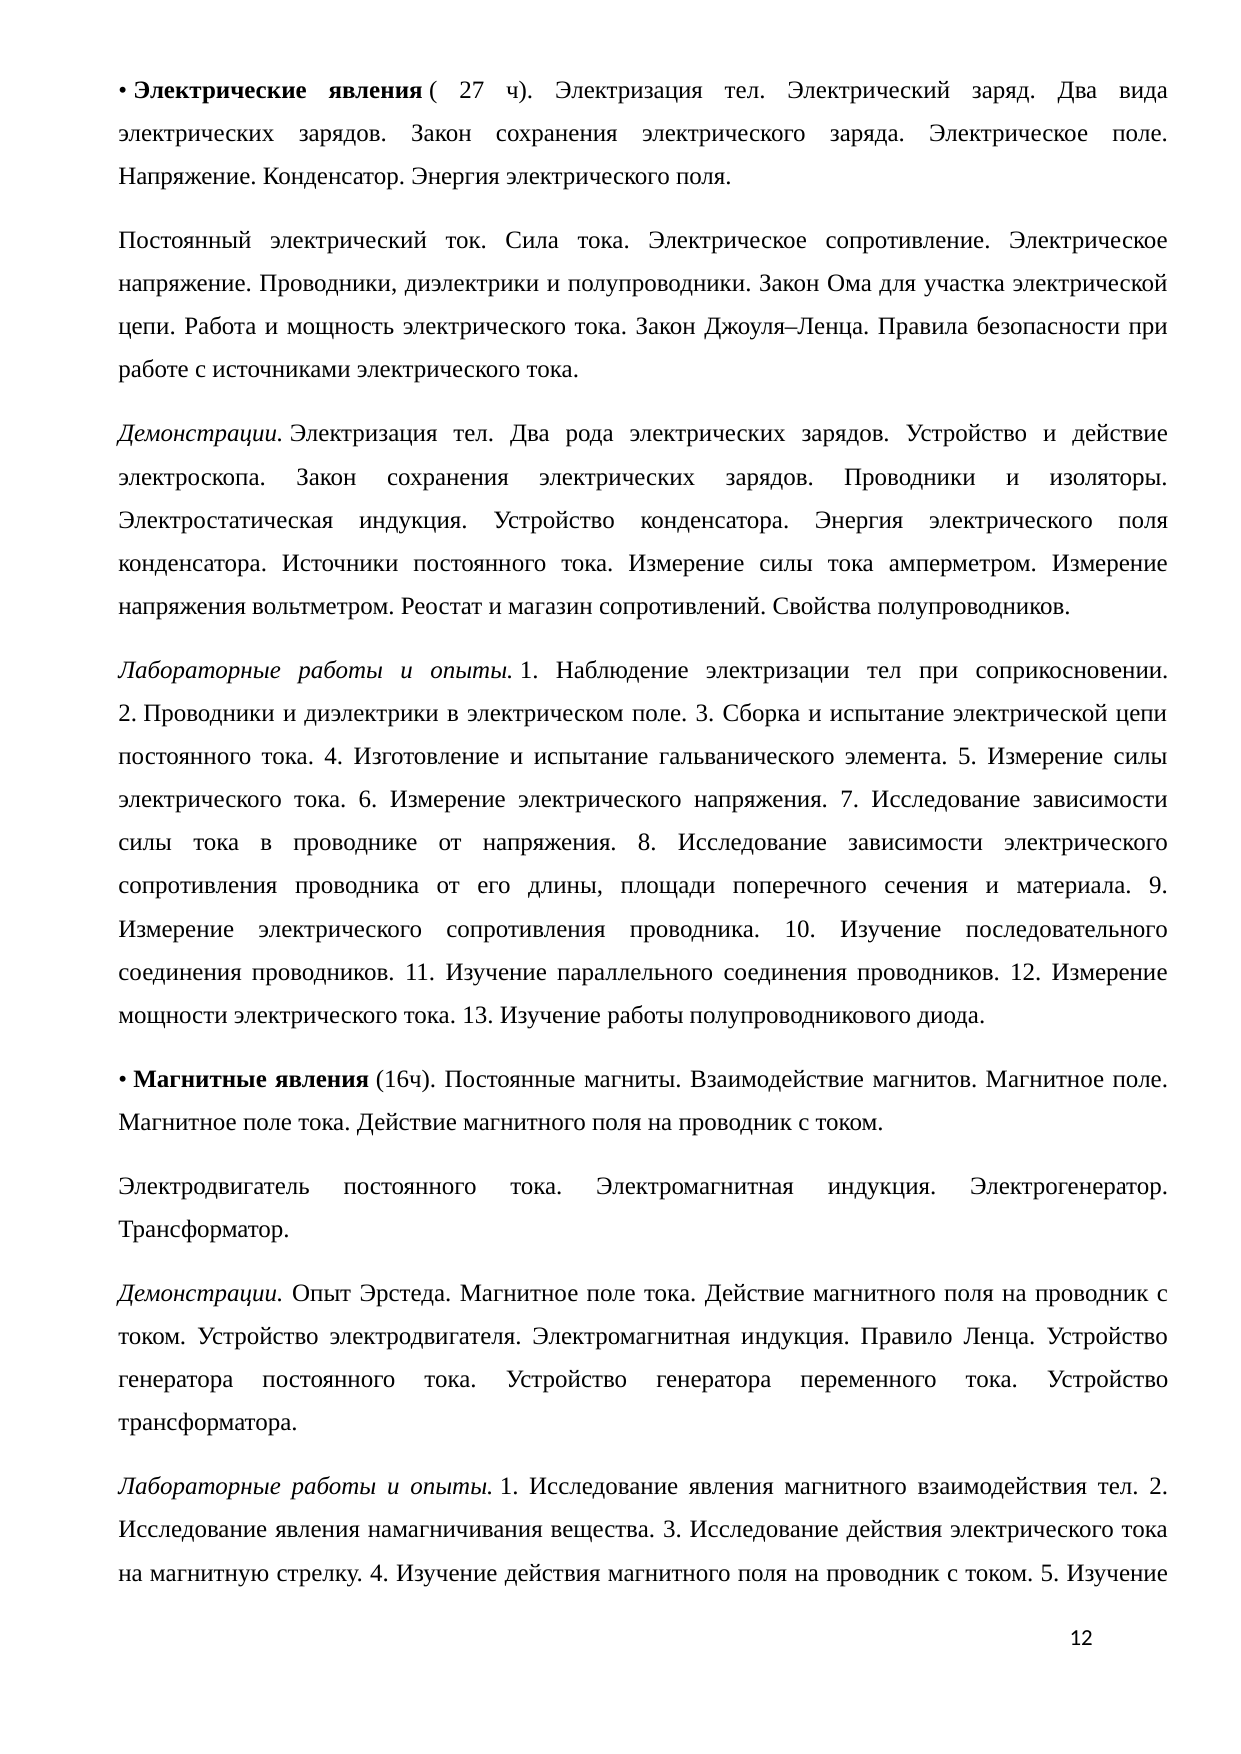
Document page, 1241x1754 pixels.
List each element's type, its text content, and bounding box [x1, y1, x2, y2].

text Лабораторные работы и опыты. 1. Исследование явления магнитного взаимодействия тел. 2. Исследование явления намагничивания вещества. 3. Исследование действия электрического тока на магнитную стрелку. 4. Изучение действия магнитного поля на проводник с током. 5. Изучение [118, 1471, 1169, 1586]
text • Магнитные явления (16ч). Постоянные магниты. Взаимодействие магнитов. Магнитное поле. Магнитное поле тока. Действие магнитного поля на проводник с током. [118, 1064, 1169, 1136]
text Электродвигатель постоянного тока. Электромагнитная индукция. Электрогенератор. Трансформатор. [118, 1171, 1169, 1243]
text • Электрические явления ( 27 ч). Электризация тел. Электрический заряд. Два вида электрических зарядов. Закон сохранения электрического заряда. Электрическое поле. Напряжение. Конденсатор. Энергия электрического поля. [118, 75, 1169, 190]
text Демонстрации. Электризация тел. Два рода электрических зарядов. Устройство и действие электроскопа. Закон сохранения электрических зарядов. Проводники и изоляторы. Электростатическая индукция. Устройство конденсатора. Энергия электрического поля конденсатора. Источники постоянного тока. Измерение силы тока амперметром. Измерение напряжения вольтметром. Реостат и магазин сопротивлений. Свойства полупроводников. [118, 418, 1169, 620]
text Демонстрации. Опыт Эрстеда. Магнитное поле тока. Действие магнитного поля на проводник с током. Устройство электродвигателя. Электромагнитная индукция. Правило Ленца. Устройство генератора постоянного тока. Устройство генератора переменного тока. Устройство трансформатора. [118, 1278, 1169, 1436]
text Постоянный электрический ток. Сила тока. Электрическое сопротивление. Электрическое напряжение. Проводники, диэлектрики и полупроводники. Закон Ома для участка электрической цепи. Работа и мощность электрического тока. Закон Джоуля–Ленца. Правила безопасности при работе с источниками электрического тока. [118, 225, 1169, 383]
text Лабораторные работы и опыты. 1. Наблюдение электризации тел при соприкосновении. 2. Проводники и диэлектрики в электрическом поле. 3. Сборка и испытание электрической цепи постоянного тока. 4. Изготовление и испытание гальванического элемента. 5. Измерение силы электрического тока. 6. Измерение электрического напряжения. 7. Исследование зависимости силы тока в проводнике от напряжения. 8. Исследование зависимости электрического сопротивления проводника от его длины, площади поперечного сечения и материала. 9. Измерение электрического сопротивления проводника. 10. Изучение последовательного соединения проводников. 11. Изучение параллельного соединения проводников. 12. Измерение мощности электрического тока. 13. Изучение работы полупроводникового диода. [118, 655, 1169, 1029]
